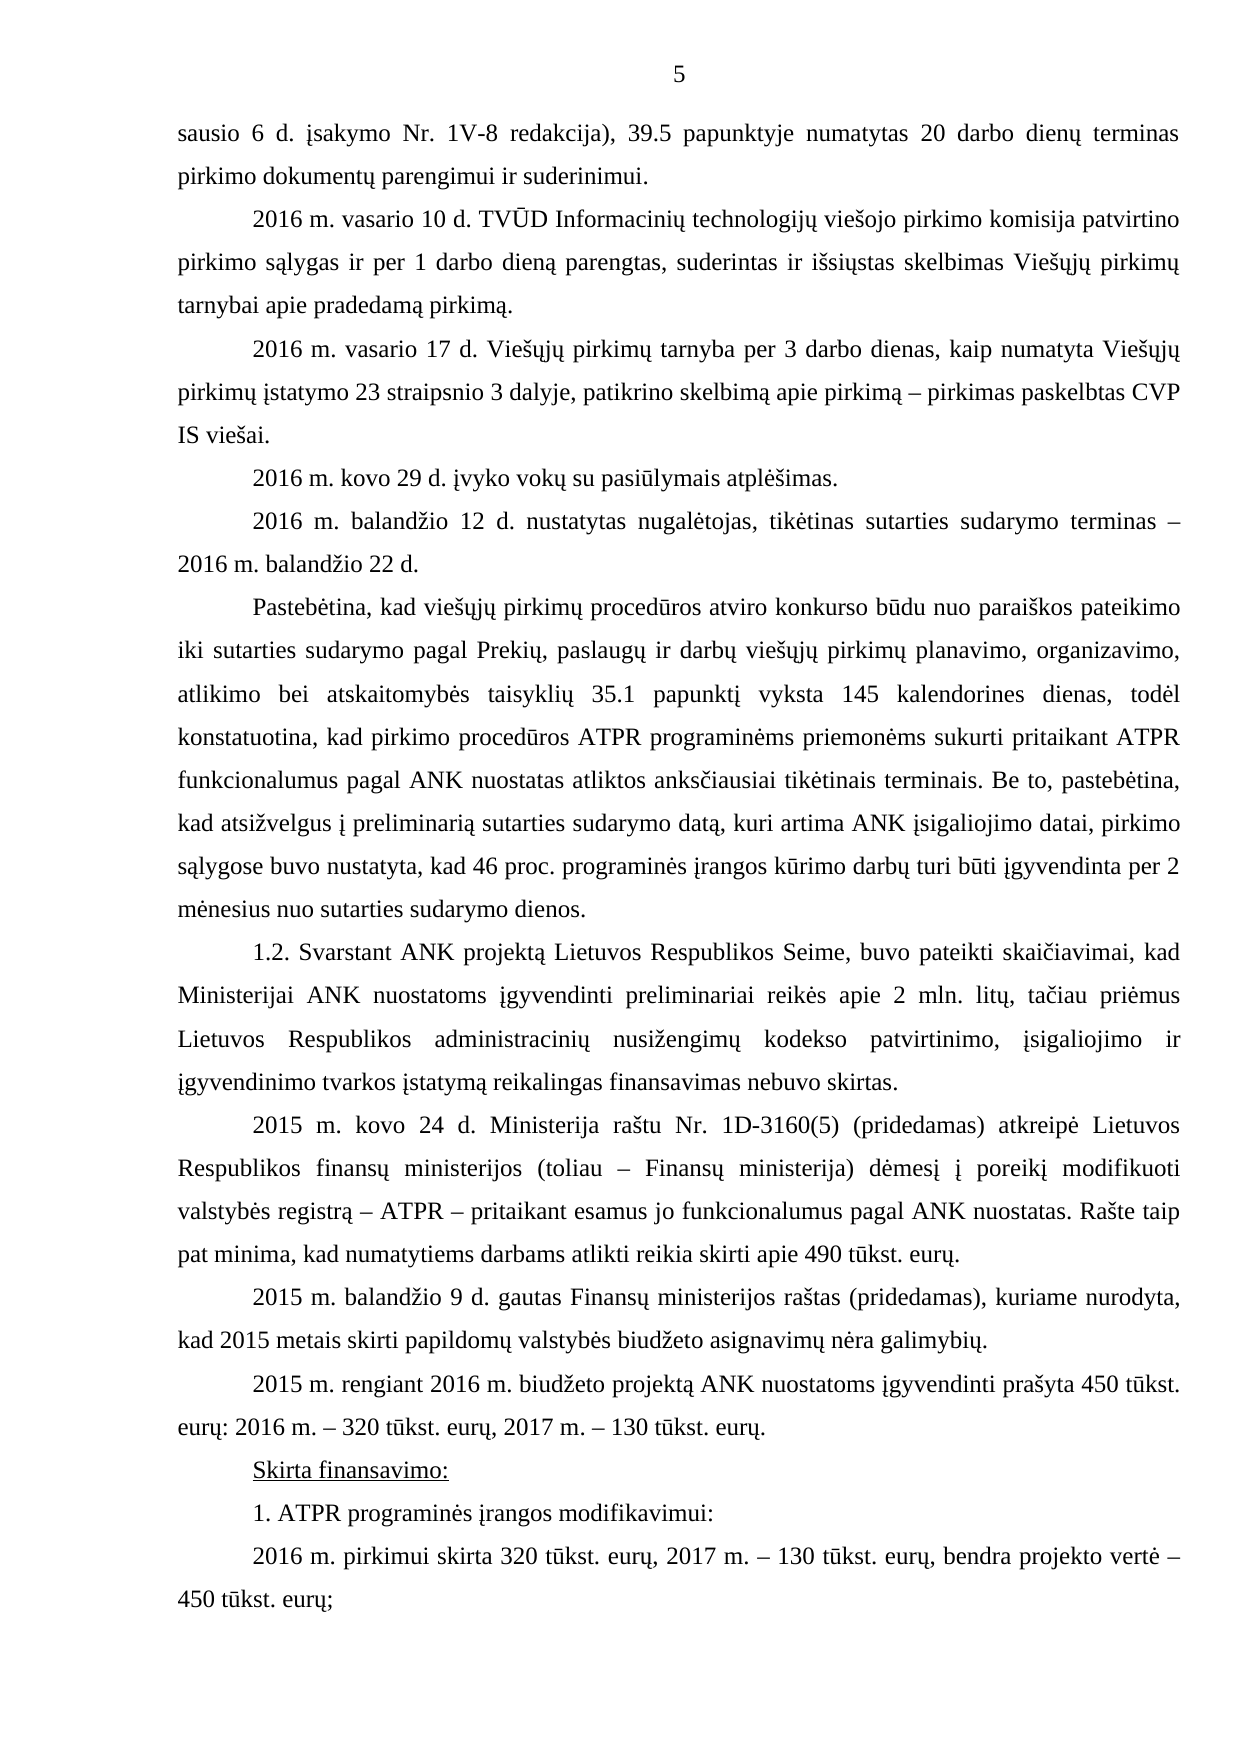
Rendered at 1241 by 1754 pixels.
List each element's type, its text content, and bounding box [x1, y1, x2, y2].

text 2015 m. balandžio 9 d. gautas Finansų ministerijos raštas (pridedamas), kuriame nurodyta, kad 2015 metais skirti papildomų valstybės biudžeto asignavimų nėra galimybių. [177, 1282, 1181, 1354]
text 2016 m. balandžio 12 d. nustatytas nugalėtojas, tikėtinas sutarties sudarymo terminas – 2016 m. balandžio 22 d. [177, 506, 1181, 578]
text 1.2. Svarstant ANK projektą Lietuvos Respublikos Seime, buvo pateikti skaičiavimai, kad Ministerijai ANK nuostatoms įgyvendinti preliminariai reikės apie 2 mln. litų, tačiau priėmus Lietuvos Respublikos administracinių nusižengimų kodekso patvirtinimo, įsigaliojimo ir įgyvendinimo tvarkos įstatymą reikalingas finansavimas nebuvo skirtas. [177, 937, 1181, 1096]
text 2015 m. kovo 24 d. Ministerija raštu Nr. 1D-3160(5) (pridedamas) atkreipė Lietuvos Respublikos finansų ministerijos (toliau – Finansų ministerija) dėmesį į poreikį modifikuoti valstybės registrą – ATPR – pritaikant esamus jo funkcionalumus pagal ANK nuostatas. Rašte taip pat minima, kad numatytiems darbams atlikti reikia skirti apie 490 tūkst. eurų. [177, 1110, 1181, 1268]
text 2015 m. rengiant 2016 m. biudžeto projektą ANK nuostatoms įgyvendinti prašyta 450 tūkst. eurų: 2016 m. – 320 tūkst. eurų, 2017 m. – 130 tūkst. eurų. [177, 1369, 1181, 1441]
text sausio 6 d. įsakymo Nr. 1V-8 redakcija), 39.5 papunktyje numatytas 20 darbo dienų terminas pirkimo dokumentų parengimui ir suderinimui. [177, 118, 1181, 190]
text 2016 m. vasario 10 d. TVŪD Informacinių technologijų viešojo pirkimo komisija patvirtino pirkimo sąlygas ir per 1 darbo dieną parengtas, suderintas ir išsiųstas skelbimas Viešųjų pirkimų tarnybai apie pradedamą pirkimą. [177, 204, 1181, 319]
text Skirta finansavimo: [177, 1455, 1181, 1484]
text 1. ATPR programinės įrangos modifikavimui: [177, 1498, 1181, 1527]
text 2016 m. pirkimui skirta 320 tūkst. eurų, 2017 m. – 130 tūkst. eurų, bendra projekto vertė – 450 tūkst. eurų; [177, 1541, 1181, 1613]
text 2016 m. vasario 17 d. Viešųjų pirkimų tarnyba per 3 darbo dienas, kaip numatyta Viešųjų pirkimų įstatymo 23 straipsnio 3 dalyje, patikrino skelbimą apie pirkimą – pirkimas paskelbtas CVP IS viešai. [177, 334, 1181, 449]
text 2016 m. kovo 29 d. įvyko vokų su pasiūlymais atplėšimas. [177, 463, 1181, 492]
text Pastebėtina, kad viešųjų pirkimų procedūros atviro konkurso būdu nuo paraiškos pateikimo iki sutarties sudarymo pagal Prekių, paslaugų ir darbų viešųjų pirkimų planavimo, organizavimo, atlikimo bei atskaitomybės taisyklių 35.1 papunktį vyksta 145 kalendorines dienas, todėl konstatuotina, kad pirkimo procedūros ATPR programinėms priemonėms sukurti pritaikant ATPR funkcionalumus pagal ANK nuostatas atliktos anksčiausiai tikėtinais terminais. Be to, pastebėtina, kad atsižvelgus į preliminarią sutarties sudarymo datą, kuri artima ANK įsigaliojimo datai, pirkimo sąlygose buvo nustatyta, kad 46 proc. programinės įrangos kūrimo darbų turi būti įgyvendinta per 2 mėnesius nuo sutarties sudarymo dienos. [177, 592, 1181, 923]
